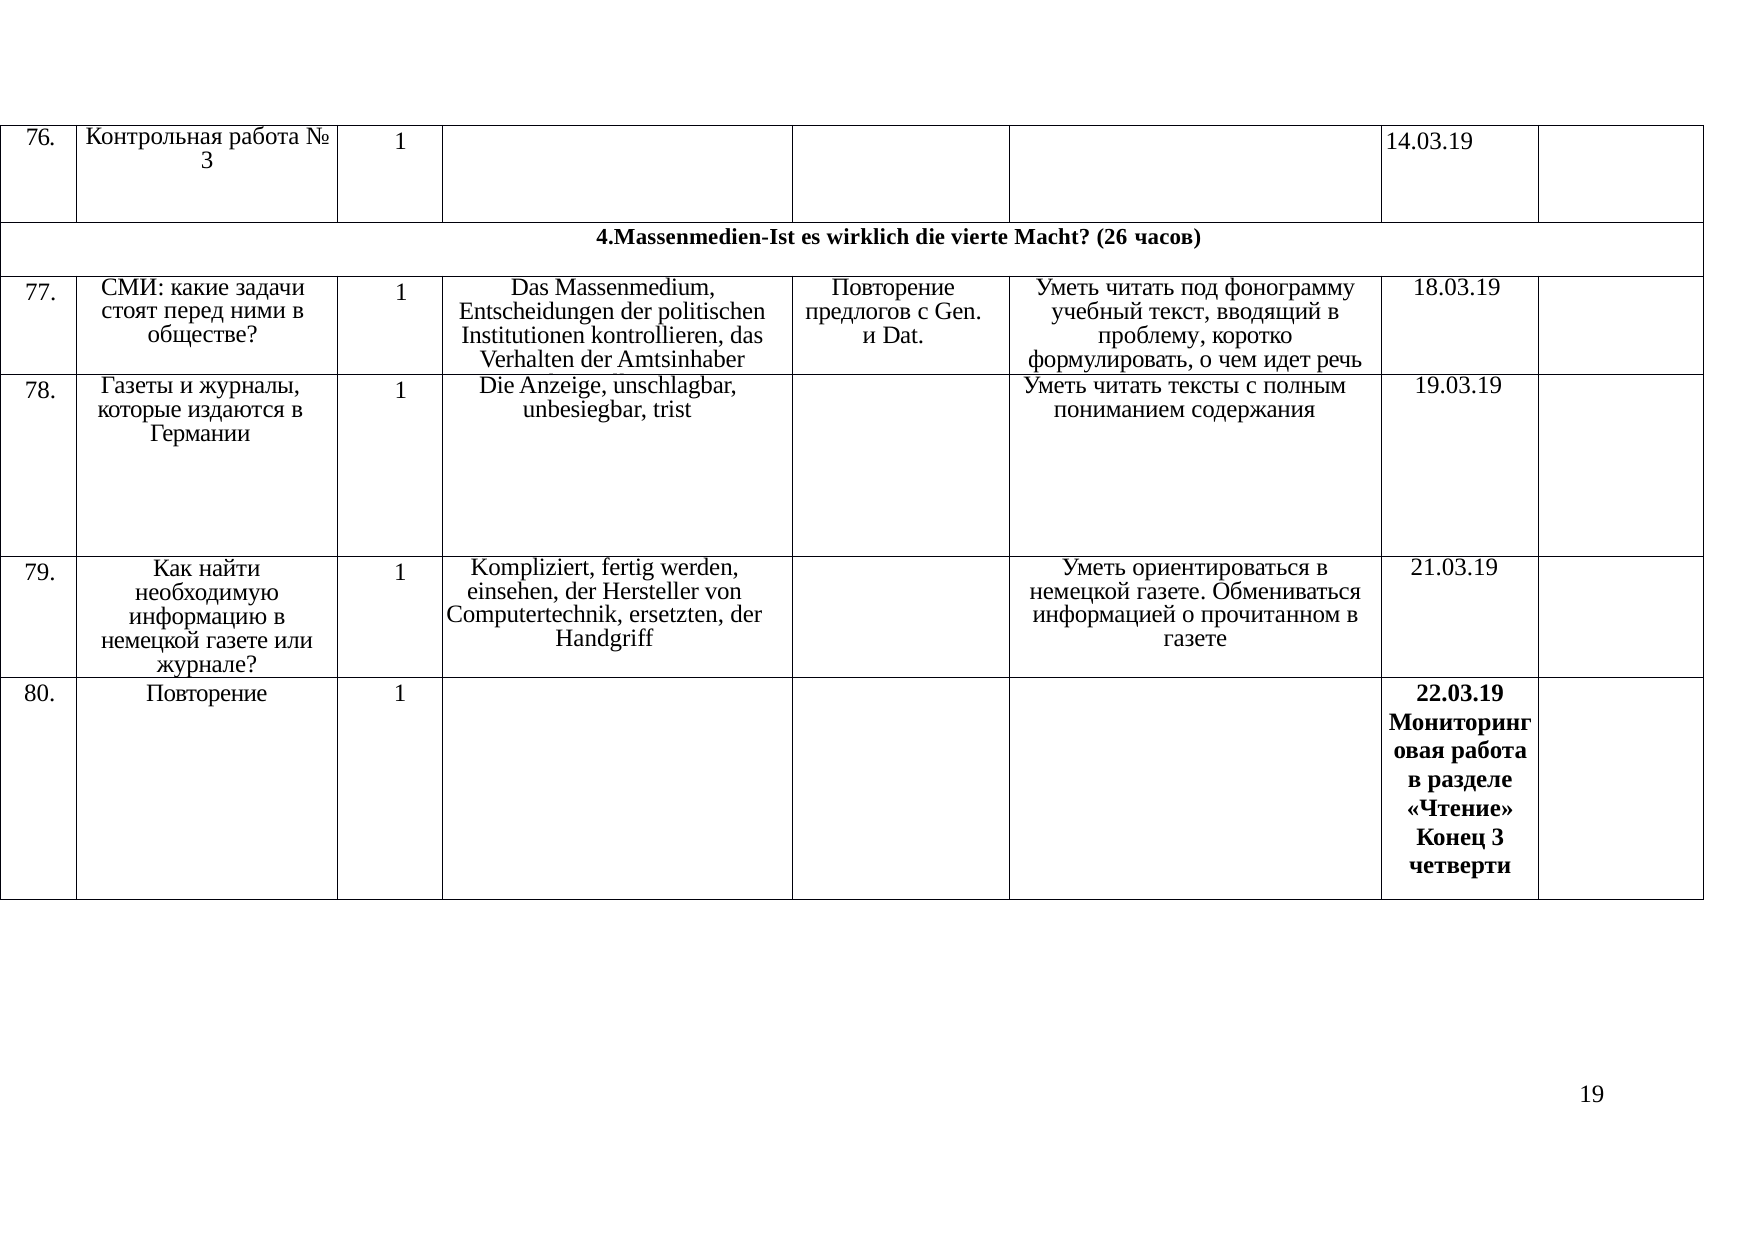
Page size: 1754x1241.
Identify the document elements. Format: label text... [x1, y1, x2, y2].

table_cell Уметь читать под фонограмму учебный текст, вводящий в проблему, коротко формулировать, о чем идет речь [1010, 277, 1381, 374]
table_cell 18.03.19 [1382, 277, 1538, 374]
table_cell Die Anzeige, unschlagbar, unbesiegbar, trist [443, 375, 792, 556]
table_cell [443, 126, 792, 222]
table_cell [1539, 126, 1703, 222]
table_cell [1539, 277, 1703, 374]
table_cell Уметь ориентироваться в немецкой газете. Обмениваться информацией о прочитанном в газете [1010, 557, 1381, 677]
table_cell [1539, 678, 1703, 899]
table_cell [1539, 557, 1703, 677]
table_cell 77. [1, 277, 76, 374]
table_cell 14.03.19 [1382, 126, 1538, 222]
table_cell 1 [338, 375, 442, 556]
table_cell [1539, 375, 1703, 556]
table_cell 1 [338, 557, 442, 677]
table_cell 22.03.19 Мониторинговая работа в разделе «Чтение» Конец 3 четверти [1382, 678, 1538, 899]
table_cell [793, 557, 1009, 677]
table_cell 79. [1, 557, 76, 677]
table_cell [1010, 678, 1381, 899]
table_cell 80. [1, 678, 76, 899]
table_cell 4.Massenmedien-Ist es wirklich die vierte Macht? (26 часов) [1, 223, 1703, 276]
table_cell Уметь читать тексты с полным пониманием содержания [1010, 375, 1381, 556]
table_cell 1 [338, 126, 442, 222]
table_cell [793, 126, 1009, 222]
table_cell СМИ: какие задачи стоят перед ними в обществе? [77, 277, 337, 374]
table_cell [1010, 126, 1381, 222]
table_cell [793, 375, 1009, 556]
table_cell 1 [338, 277, 442, 374]
table_cell [793, 678, 1009, 899]
table_cell Контрольная работа № 3 [77, 126, 337, 222]
table_cell Повторение [77, 678, 337, 899]
table_cell 19.03.19 [1382, 375, 1538, 556]
table_cell 1 [338, 678, 442, 899]
table_cell 78. [1, 375, 76, 556]
table_cell Kompliziert, fertig werden, einsehen, der Hersteller von Computertechnik, ersetzten, der Handgriff [443, 557, 792, 677]
table_cell 76. [1, 126, 76, 222]
table_cell Газеты и журналы, которые издаются в Германии [77, 375, 337, 556]
table_cell 21.03.19 [1382, 557, 1538, 677]
table_cell Повторение предлогов с Gen. и Dat. [793, 277, 1009, 374]
table_cell [443, 678, 792, 899]
